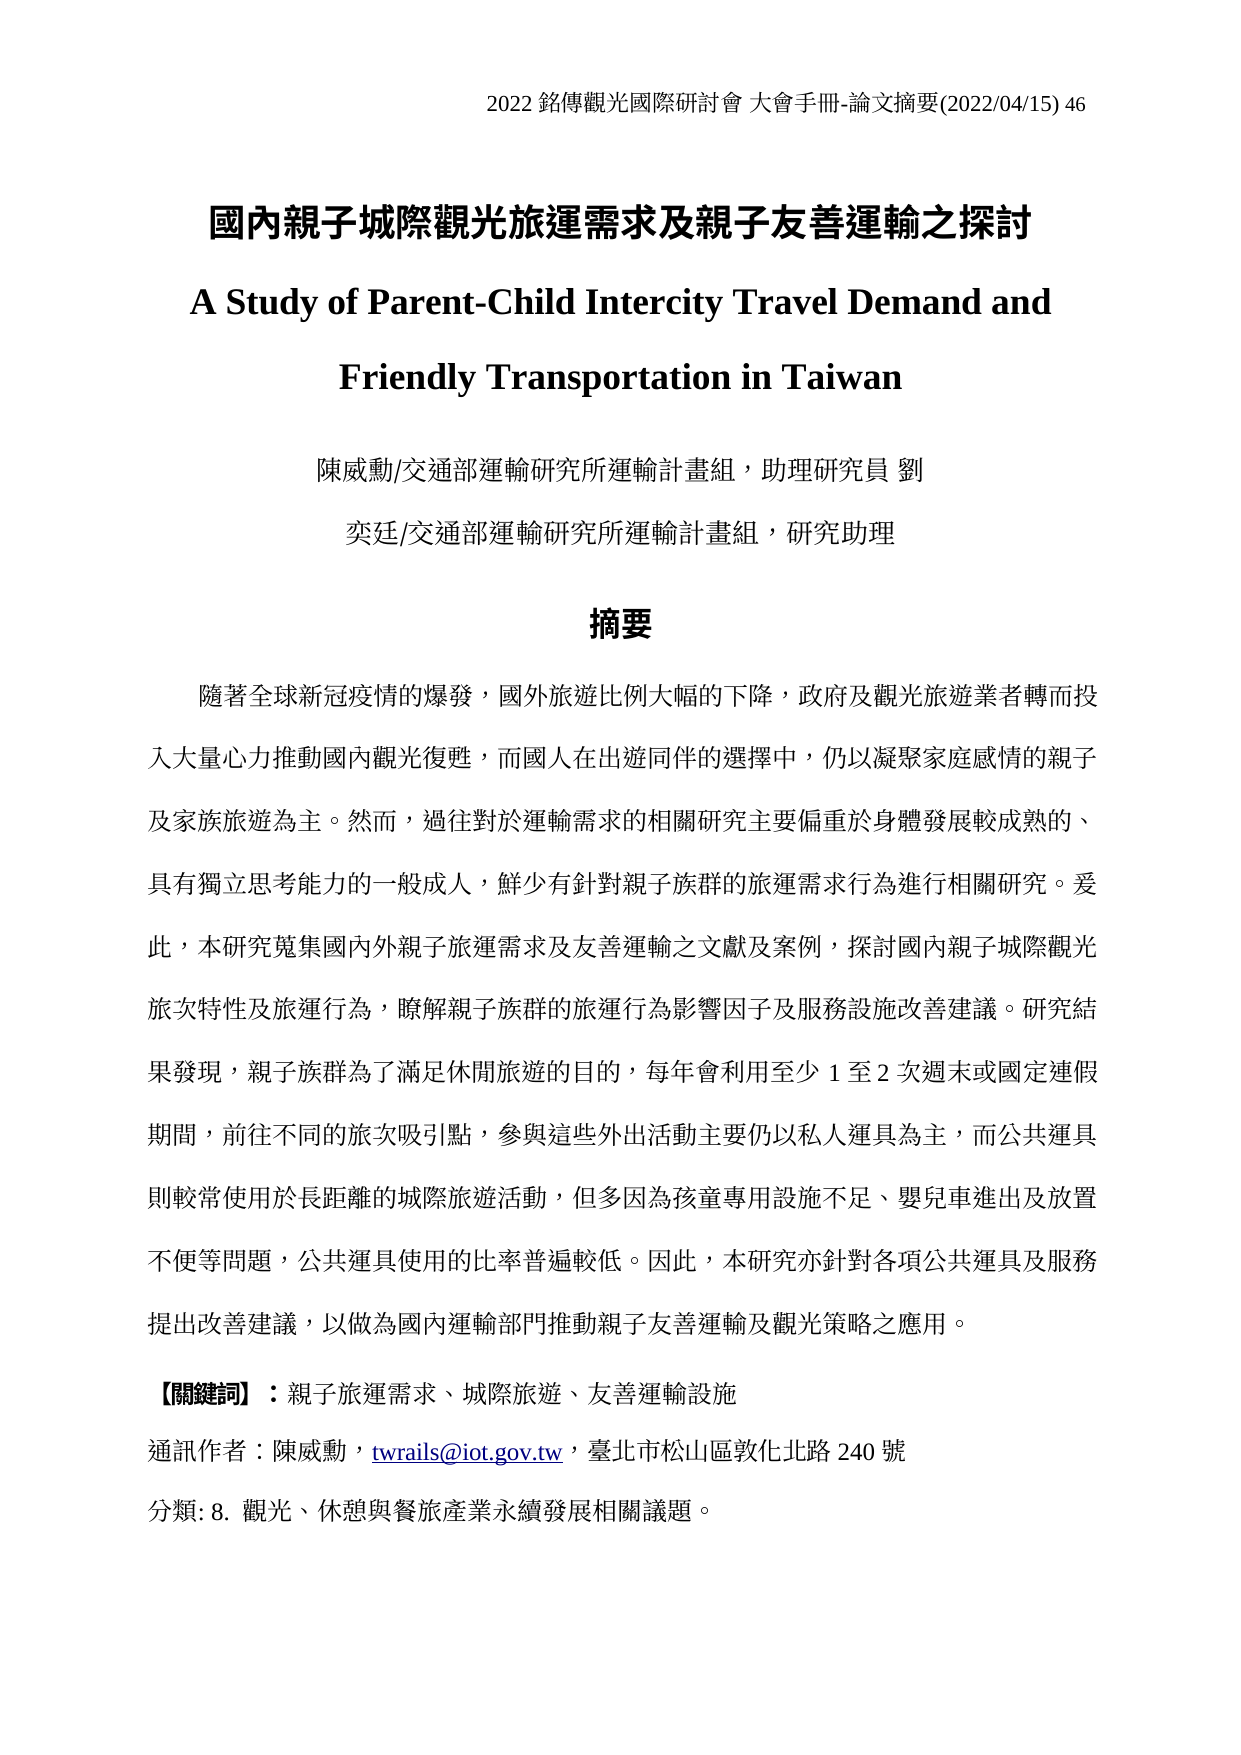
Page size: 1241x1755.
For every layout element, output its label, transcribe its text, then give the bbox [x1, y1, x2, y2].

text A Study of Parent-Child Intercity Travel Demand and Friendly Transportation in Taiwan [150, 280, 1091, 397]
text 隨著全球新冠疫情的爆發，國外旅遊比例大幅的下降，政府及觀光旅遊業者轉而投入大量心力推動國內觀光復甦，而國人在出遊同伴的選擇中，仍以凝聚家庭感情的親子及家族旅遊為主。然而，過往對於運輸需求的相關研究主要偏重於身體發展較成熟的、具有獨立思考能力的一般成人，鮮少有針對親子族群的旅運需求行為進行相關研究。爰此，本研究蒐集國內外親子旅運需求及友善運輸之文獻及案例，探討國內親子城際觀光旅次特性及旅運行為，瞭解親子族群的旅運行為影響因子及服務設施改善建議。研究結果發現，親子族群為了滿足休閒旅遊的目的，每年會利用至少 1 至 2 次週末或國定連假期間，前往不同的旅次吸引點，參與這些外出活動主要仍以私人運具為主，而公共運具則較常使用於長距離的城際旅遊活動，但多因為孩童專用設施不足、嬰兒車進出及放置不便等問題，公共運具使用的比率普遍較低。因此，本研究亦針對各項公共運具及服務提出改善建議，以做為國內運輸部門推動親子友善運輸及觀光策略之應用。 [148, 676, 1099, 1340]
text 通訊作者：陳威勳，twrails@iot.gov.tw，臺北市松山區敦化北路 240 號 [148, 1431, 1130, 1467]
text 陳威勳/交通部運輸研究所運輸計畫組，助理研究員 劉奕廷/交通部運輸研究所運輸計畫組，研究助理 [315, 450, 925, 552]
text 國內親子城際觀光旅運需求及親子友善運輸之探討 [149, 189, 1091, 248]
text 【關鍵詞】：親子旅運需求、城際旅遊、友善運輸設施 [148, 1367, 1130, 1413]
text 分類: 8. 觀光、休憩與餐旅產業永續發展相關議題。 [148, 1491, 1130, 1527]
text 摘要 [150, 598, 1091, 646]
